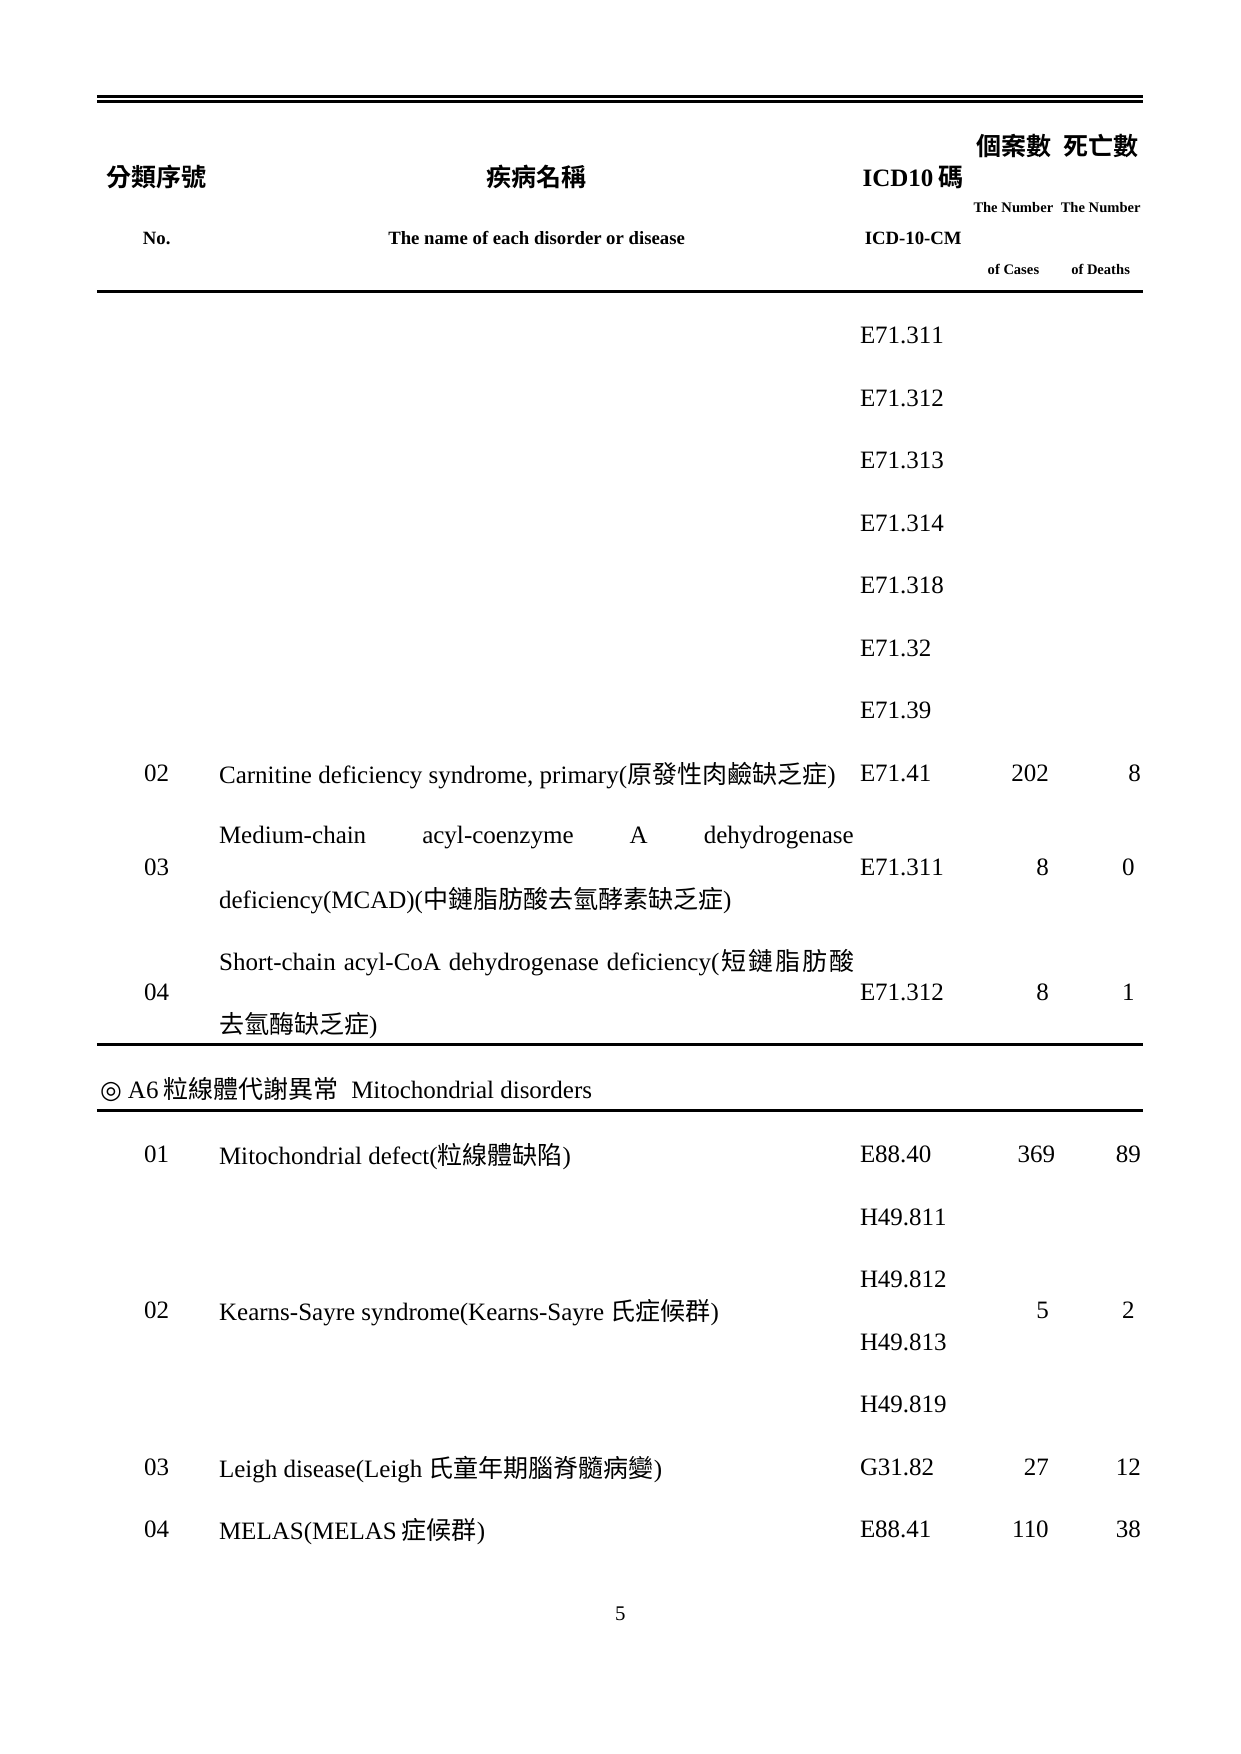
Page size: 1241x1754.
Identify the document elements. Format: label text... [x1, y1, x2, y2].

table_cell 04 [97, 918, 216, 1043]
table_cell 8 [1058, 731, 1143, 793]
table_cell 02 [97, 731, 216, 793]
table_cell 89 [1058, 1112, 1143, 1174]
table_cell 12 [1058, 1425, 1143, 1487]
table_cell 5 [969, 1175, 1057, 1424]
table_cell 110 [969, 1487, 1057, 1549]
table_cell 2 [1058, 1175, 1143, 1424]
table_cell Mitochondrial defect(粒線體缺陷) [216, 1112, 857, 1174]
table_cell 01 [97, 1112, 216, 1174]
table_cell Leigh disease(Leigh 氏童年期腦脊髓病變) [216, 1425, 857, 1487]
table_cell Kearns-Sayre syndrome(Kearns-Sayre 氏症候群) [216, 1175, 857, 1424]
table_cell H49.811 H49.812 H49.813 H49.819 [857, 1175, 969, 1424]
table_cell 03 [97, 1425, 216, 1487]
table_cell E71.311 E71.312 E71.313 E71.314 E71.318 E71.32 E71.39 [857, 293, 969, 731]
table_header 疾病名稱 The name of each disorder or disease [216, 103, 857, 290]
table_cell E71.312 [857, 918, 969, 1043]
table_cell ◎ A6粒線體代謝異常 Mitochondrial disorders [97, 1046, 1143, 1109]
table_cell 04 [97, 1487, 216, 1549]
table_cell 27 [969, 1425, 1057, 1487]
table_cell E88.41 [857, 1487, 969, 1549]
table_cell E88.40 [857, 1112, 969, 1174]
table_cell Medium-chain acyl-coenzyme A dehydrogenase deficiency(MCAD)(中鏈脂肪酸去氫酵素缺乏症) [216, 793, 857, 918]
table_cell [1058, 293, 1143, 731]
table_cell 02 [97, 1175, 216, 1424]
table_cell Carnitine deficiency syndrome, primary(原發性肉鹼缺乏症) [216, 731, 857, 793]
table_header 死亡數 The Number of Deaths [1058, 103, 1143, 290]
table_cell [969, 293, 1057, 731]
table_cell G31.82 [857, 1425, 969, 1487]
table_cell Short-chain acyl-CoA dehydrogenase deficiency(短鏈脂肪酸去氫酶缺乏症) [216, 918, 857, 1043]
table_cell 369 [969, 1112, 1057, 1174]
table_cell E71.41 [857, 731, 969, 793]
table_cell [97, 293, 216, 731]
table_cell E71.311 [857, 793, 969, 918]
table_cell 1 [1058, 918, 1143, 1043]
table_cell 8 [969, 793, 1057, 918]
table_cell [216, 293, 857, 731]
table_cell 202 [969, 731, 1057, 793]
table_cell 8 [969, 918, 1057, 1043]
table_header 分類序號 No. [97, 103, 216, 290]
table_cell 38 [1058, 1487, 1143, 1549]
table_header 個案數 The Number of Cases [969, 103, 1057, 290]
table_cell 0 [1058, 793, 1143, 918]
table_cell MELAS(MELAS症候群) [216, 1487, 857, 1549]
table_header ICD10碼 ICD-10-CM [857, 103, 969, 290]
table_cell 03 [97, 793, 216, 918]
